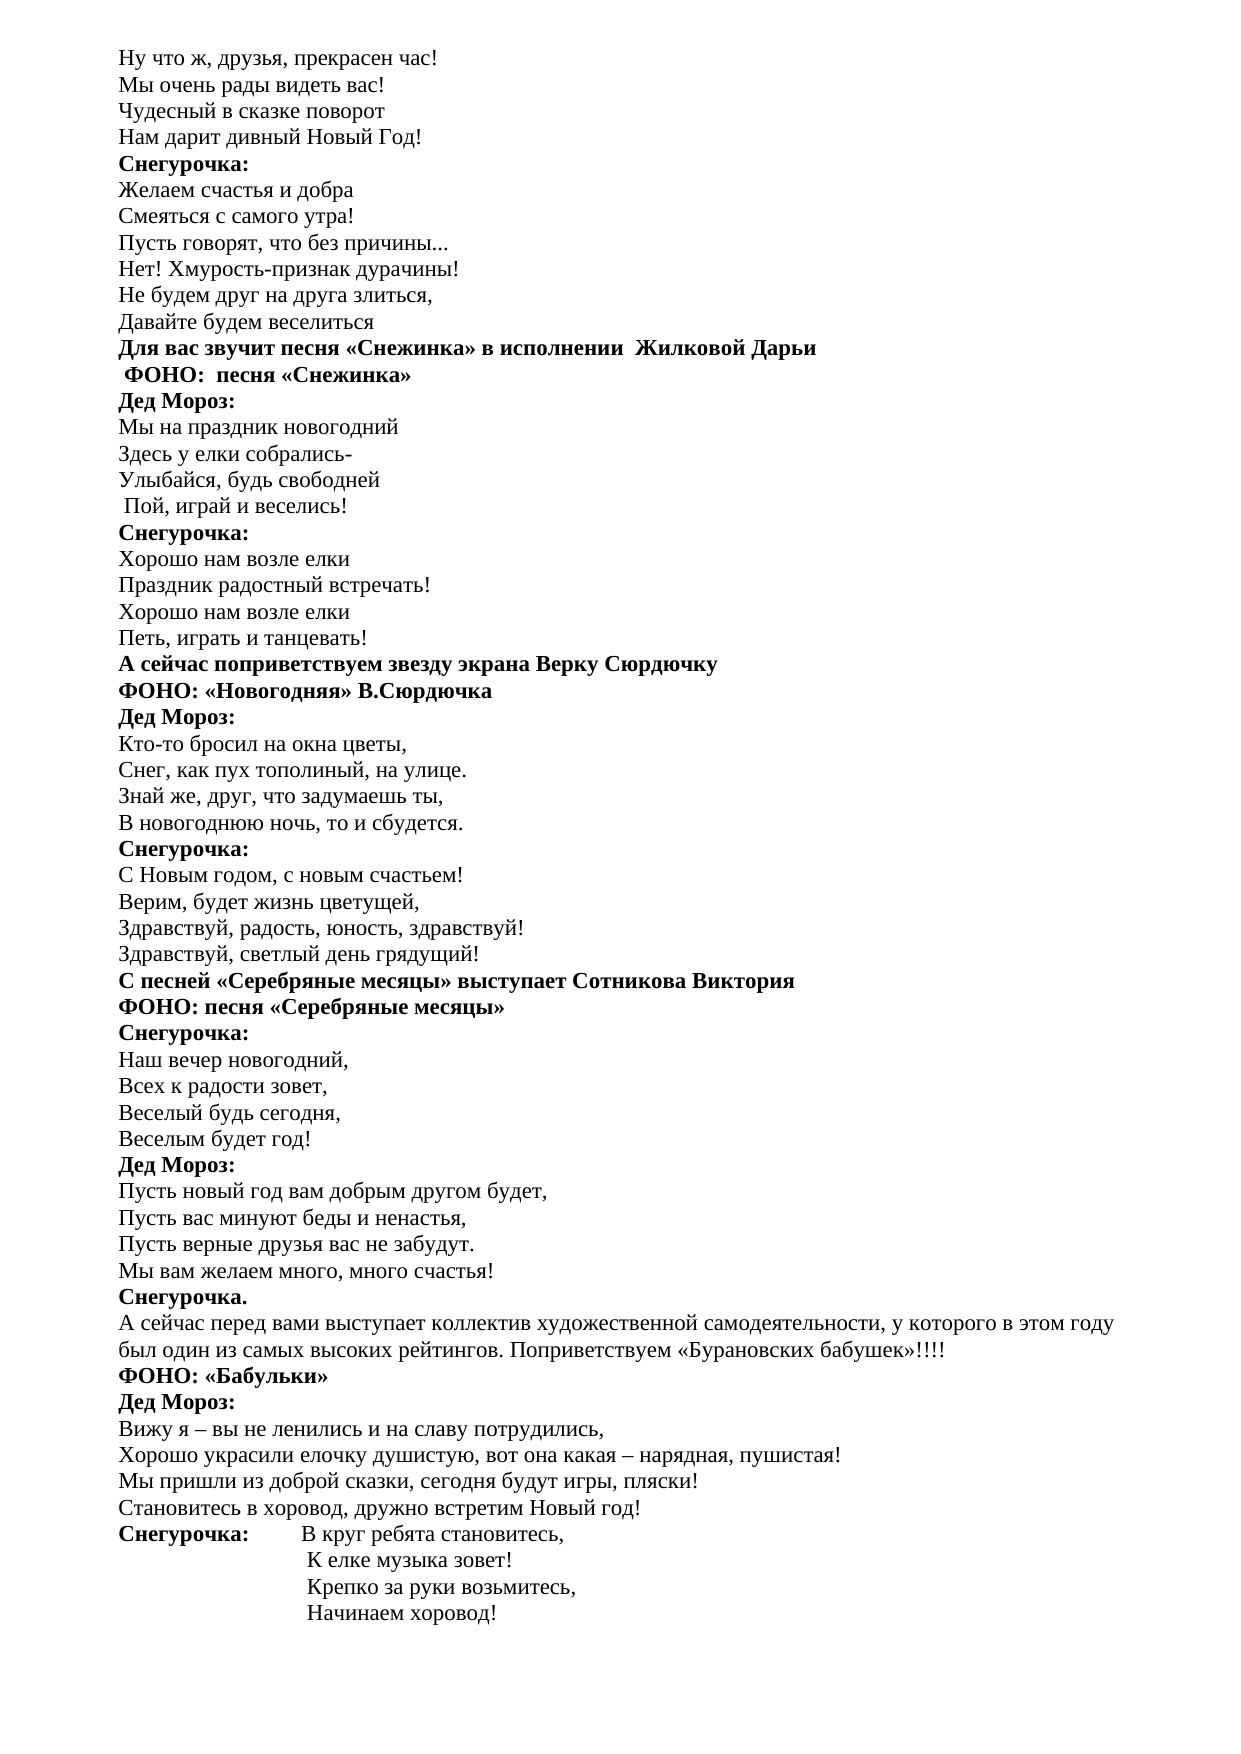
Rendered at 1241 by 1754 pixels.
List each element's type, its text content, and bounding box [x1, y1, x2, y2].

text Ну что ж, друзья, прекрасен час! Мы очень рады видеть вас! Чудесный в сказке поворот Нам дарит дивный Новый Год! Снегурочка: [118, 44, 1122, 176]
text Мы на праздник новогодний [118, 413, 1122, 440]
text Снегурочка. А сейчас перед вами выступает коллектив художественной самодеятельности, у которого в этом году был один из самых высоких рейтингов. Поприветствуем «Бурановских бабушек»!!!! [118, 1283, 1122, 1362]
text Становитесь в хоровод, дружно встретим Новый год! [118, 1494, 1122, 1520]
text Веселым будет год! [118, 1125, 1122, 1151]
text Мы вам желаем много, много счастья! [118, 1257, 1122, 1283]
text Мы пришли из доброй сказки, сегодня будут игры, пляски! [118, 1467, 1122, 1494]
text Пусть новый год вам добрым другом будет, [118, 1178, 1122, 1204]
text Пой, играй и веселись! [118, 492, 1122, 519]
text ФОНО: песня «Серебряные месяцы» [118, 993, 1122, 1019]
text Желаем счастья и добра Смеяться с самого утра! Пусть говорят, что без причины... Нет! Хмурость-признак дурачины! Не будем друг на друга злиться, Давайте будем веселиться [118, 176, 1122, 334]
text Хорошо нам возле елки [118, 545, 1122, 571]
text Хорошо нам возле елки [118, 598, 1122, 624]
text Веселый будь сегодня, [118, 1098, 1122, 1125]
text Снегурочка: В круг ребята становитесь, [118, 1520, 1122, 1547]
text Дед Мороз: Кто-то бросил на окна цветы, Снег, как пух тополиный, на улице. Знай же, друг, что задумаешь ты, В новогоднюю ночь, то и сбудется. Снегурочка: С Новым годом, с новым счастьем! Верим, будет жизнь цветущей, Здравствуй, радость, юность, здравствуй! Здравствуй, светлый день грядущий! [118, 703, 1122, 967]
text Хорошо украсили елочку душистую, вот она какая – нарядная, пушистая! [118, 1441, 1122, 1467]
text С песней «Серебряные месяцы» выступает Сотникова Виктория [118, 967, 1122, 993]
text Улыбайся, будь свободней [118, 466, 1122, 492]
text Петь, играть и танцевать! [118, 624, 1122, 651]
text Дед Мороз: [118, 1151, 1122, 1178]
text ФОНО: песня «Снежинка» [118, 361, 1122, 387]
text ФОНО: «Бабульки» [118, 1362, 1122, 1388]
text Всех к радости зовет, [118, 1072, 1122, 1098]
text Дед Мороз: [118, 1388, 1122, 1415]
text ФОНО: «Новогодняя» В.Сюрдючка [118, 677, 1122, 703]
text Снегурочка: [118, 1019, 1122, 1046]
text Праздник радостный встречать! [118, 571, 1122, 598]
text Для вас звучит песня «Снежинка» в исполнении Жилковой Дарьи [118, 334, 1122, 361]
text А сейчас поприветствуем звезду экрана Верку Сюрдючку [118, 651, 1122, 677]
text Крепко за руки возьмитесь, [118, 1573, 1122, 1599]
text Дед Мороз: [118, 387, 1122, 413]
text Пусть вас минуют беды и ненастья, [118, 1204, 1122, 1230]
text К елке музыка зовет! [118, 1547, 1122, 1573]
text Начинаем хоровод! [118, 1599, 1122, 1626]
text Здесь у елки собрались- [118, 440, 1122, 466]
text Снегурочка: [118, 519, 1122, 545]
text Пусть верные друзья вас не забудут. [118, 1230, 1122, 1257]
text Наш вечер новогодний, [118, 1046, 1122, 1072]
text Вижу я – вы не ленились и на славу потрудились, [118, 1415, 1122, 1441]
